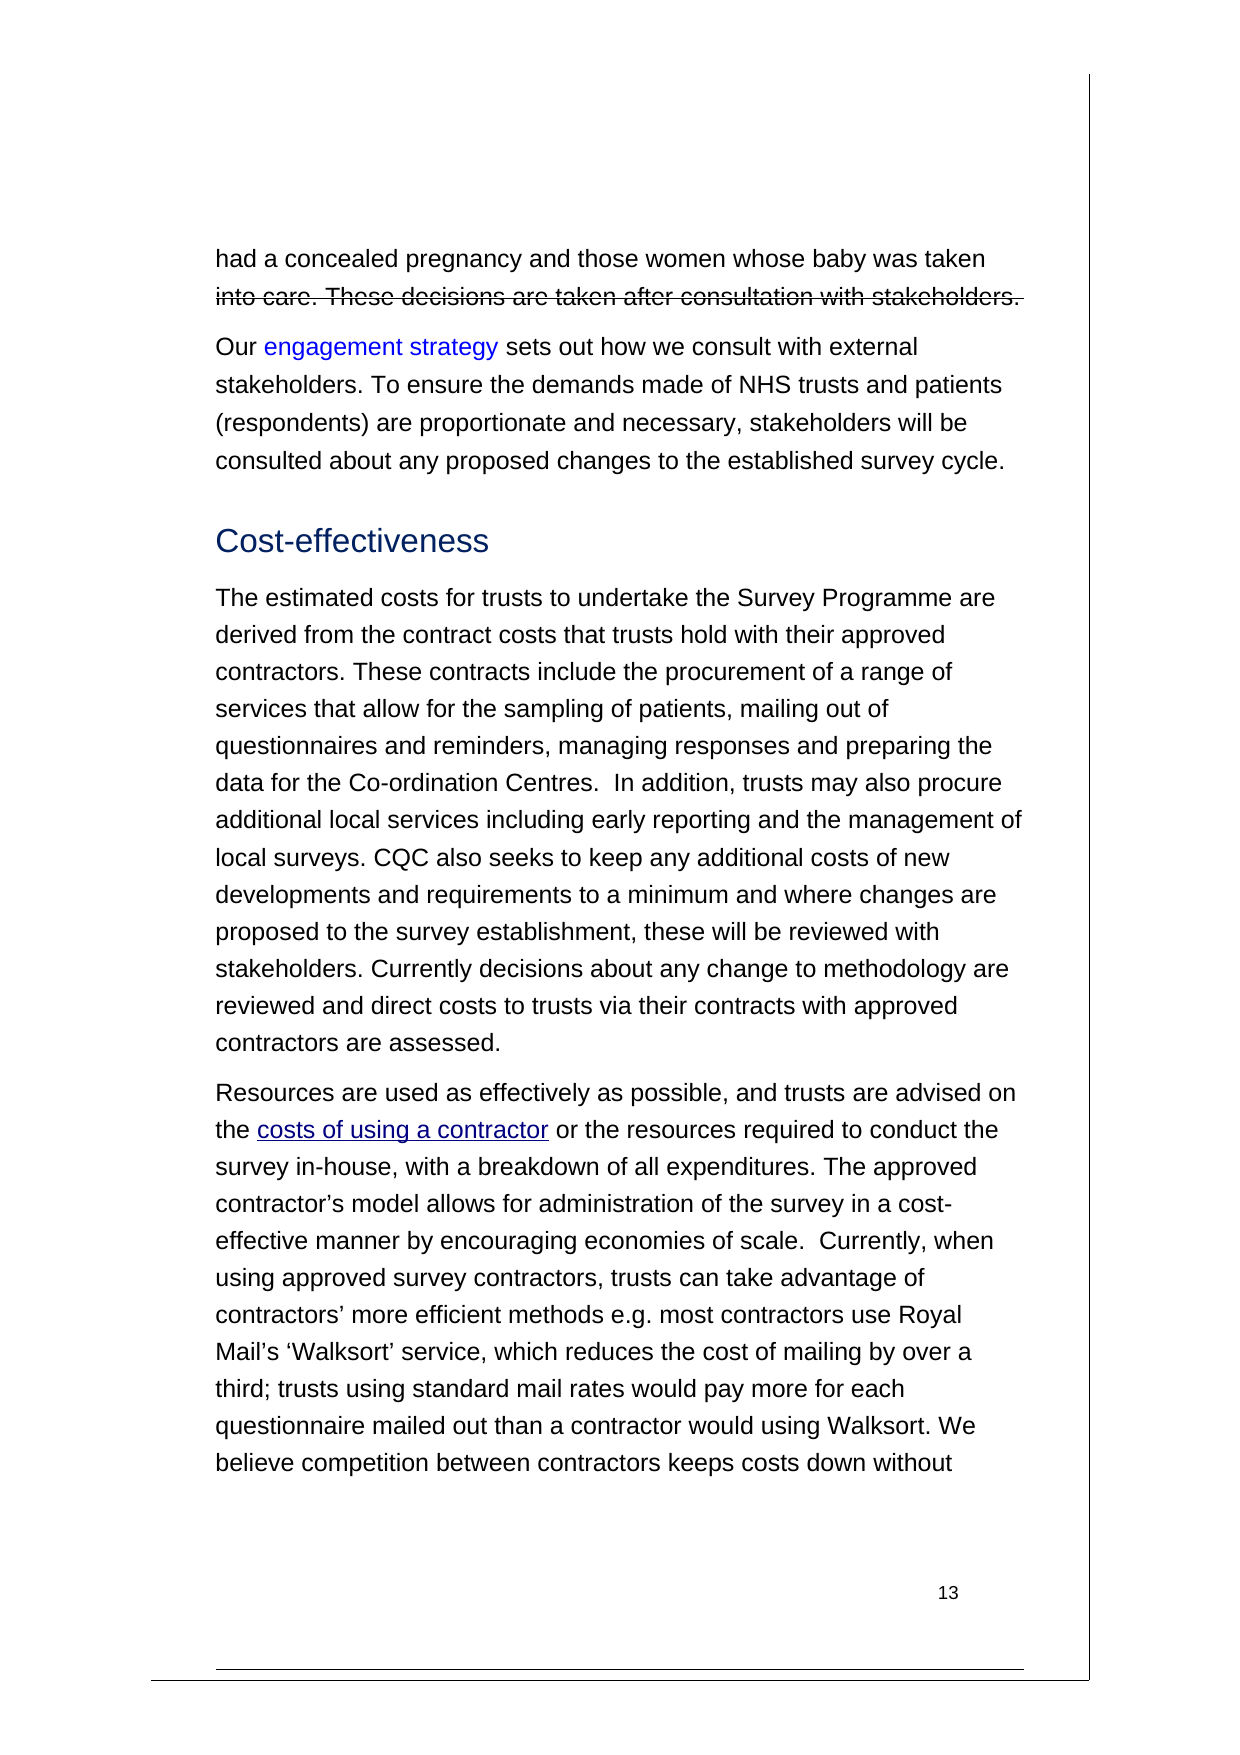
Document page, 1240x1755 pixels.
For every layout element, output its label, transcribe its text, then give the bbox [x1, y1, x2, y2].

subtitle Cost-effectiveness [215, 521, 1024, 571]
text The estimated costs for trusts to undertake the Survey Programme are derived from the contract costs that trusts hold with their approved contractors. These contracts include the procurement of a range of services that allow for the sampling of patients, mailing out of questionnaires and reminders, managing responses and preparing the data for the Co-ordination Centres. In addition, trusts may also procure additional local services including early reporting and the management of local surveys. CQC also seeks to keep any additional costs of new developments and requirements to a minimum and where changes are proposed to the survey establishment, these will be reviewed with stakeholders. Currently decisions about any change to methodology are reviewed and direct costs to trusts via their contracts with approved contractors are assessed. [215, 583, 1024, 1065]
text Our engagement strategy sets out how we consult with external stakeholders. To ensure the demands made of NHS trusts and patients (respondents) are proportionate and necessary, stakeholders will be consulted about any proposed changes to the established survey cycle. [215, 332, 1024, 484]
text Resources are used as effectively as possible, and trusts are advised on the costs of using a contractor or the resources required to conduct the survey in-house, with a breakdown of all expenditures. The approved contractor’s model allows for administration of the survey in a cost-effective manner by encouraging economies of scale. Currently, when using approved survey contractors, trusts can take advantage of contractors’ more efficient methods e.g. most contractors use Royal Mail’s ‘Walksort’ service, which reduces the cost of mailing by over a third; trusts using standard mail rates would pay more for each questionnaire mailed out than a contractor would using Walksort. We believe competition between contractors keeps costs down without compromising the quality of work, due to the requirement to maintain standards relevant to the approved contractor status. Approved contractors also offer packages to trusts, for example whereby they conduct all acute surveys, which drives costs down even further. [215, 1078, 1024, 1486]
text Sampling requirements are kept as simple as necessary to achieve statistical aims but also to enable trusts to undertake these in a systematic and manageable fashion. Where more complex sampling arrangements have been made these are piloted to ensure they can be delivered effectively. In defining the sampling criteria for surveys, attention is given to any patient groups likely to experience distress as a result of receiving a questionnaire. If this is a risk, this group would be excluded and their exclusion registered with the applicable ethics committee approving the survey. For example, the Maternity Survey excludes women whose baby died during or since delivery, those who had a concealed pregnancy and those women whose baby was taken into care. These decisions are taken after consultation with stakeholders. [216, 244, 1023, 297]
text Sampling requirements are kept as simple as necessary to achieve statistical aims but also to enable trusts to undertake these in a systematic and manageable fashion. Where more complex sampling arrangements have been made these are piloted to ensure they can be delivered effectively. In defining the sampling criteria for surveys, attention is given to any patient groups likely to experience distress as a result of receiving a questionnaire. If this is a risk, this group would be excluded and their exclusion registered with the applicable ethics committee approving the survey. For example, the Maternity Survey excludes women whose baby died during or since delivery, those who had a concealed pregnancy and those women whose baby was taken into care. These decisions are taken after consultation with stakeholders. [215, 298, 1024, 320]
